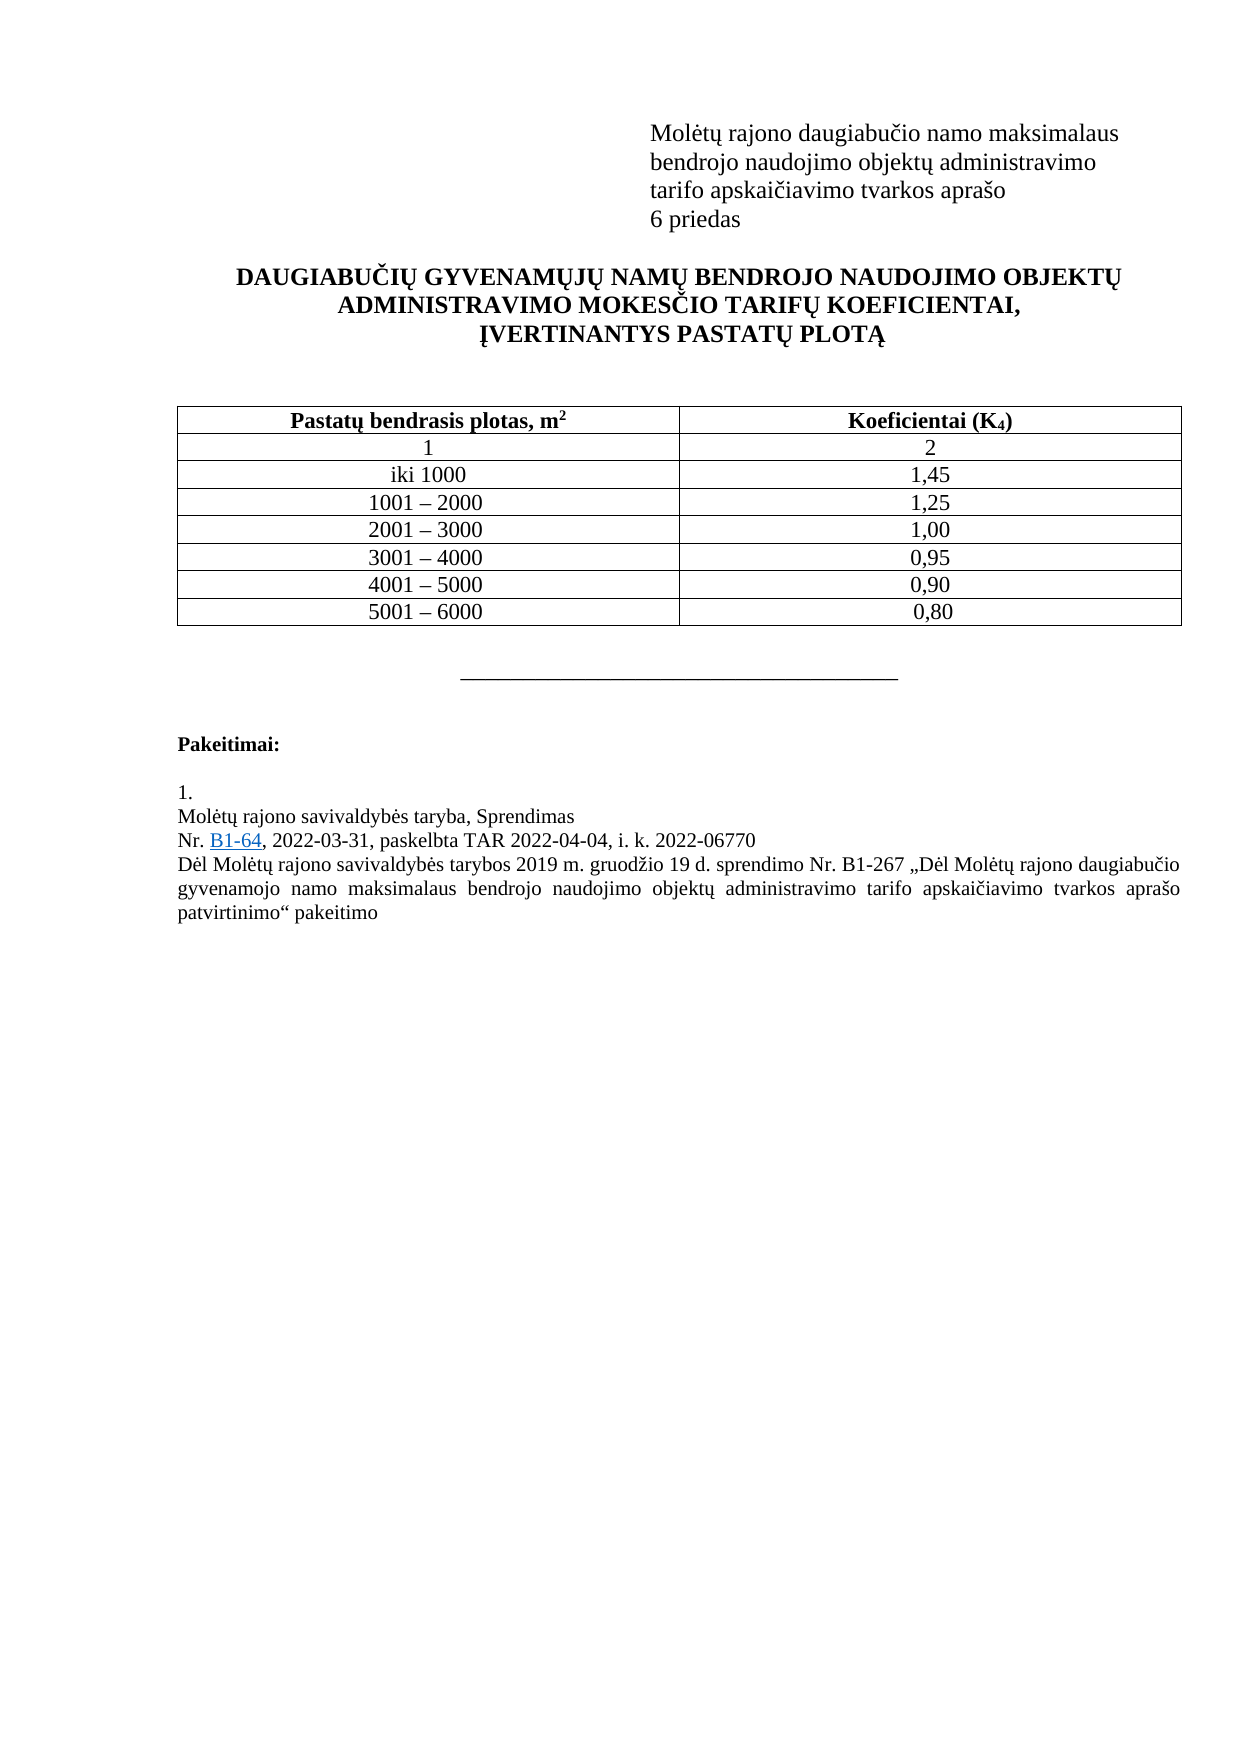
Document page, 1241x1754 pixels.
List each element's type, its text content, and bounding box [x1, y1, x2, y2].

table_cell 1 [178, 434, 679, 460]
table_cell 1,00 [680, 516, 1181, 543]
text ___________________________________ [177, 654, 1181, 683]
text Molėtų rajono savivaldybės taryba, Sprendimas [177, 804, 1181, 828]
text 1. [177, 779, 1181, 804]
table_cell 0,90 [680, 571, 1181, 597]
table_cell 0,80 [680, 599, 1181, 625]
table_cell 2 [680, 434, 1181, 460]
text Pakeitimai: [177, 731, 1181, 756]
table_cell 1001 – 2000 [178, 489, 679, 515]
text tarifo apskaičiavimo tvarkos aprašo [650, 176, 1181, 204]
table_cell 2001 – 3000 [178, 516, 679, 543]
text Dėl Molėtų rajono savivaldybės tarybos 2019 m. gruodžio 19 d. sprendimo Nr. B1-267 „Dėl Molėtų rajono daugiabučio gyvenamojo namo maksimalaus bendrojo naudojimo objektų administravimo tarifo apskaičiavimo tvarkos aprašo patvirtinimo“ pakeitimo [177, 852, 1181, 924]
text DAUGIABUČIŲ GYVENAMŲJŲ NAMŲ BENDROJO NAUDOJIMO OBJEKTŲ ADMINISTRAVIMO MOKESČIO TARIFŲ KOEFICIENTAI, [177, 262, 1181, 319]
table_cell 1,25 [680, 489, 1181, 515]
table_cell 1,45 [680, 461, 1181, 488]
table_header Pastatų bendrasis plotas, m2 [178, 407, 679, 433]
table_cell 0,95 [680, 544, 1181, 570]
text Molėtų rajono daugiabučio namo maksimalaus [650, 118, 1181, 147]
table_cell 4001 – 5000 [178, 571, 679, 597]
table_cell 3001 – 4000 [178, 544, 679, 570]
text ĮVERTINANTYS PASTATŲ PLOTĄ [177, 319, 1181, 348]
text Nr. B1-64, 2022-03-31, paskelbta TAR 2022-04-04, i. k. 2022-06770 [177, 828, 1181, 852]
text bendrojo naudojimo objektų administravimo [650, 147, 1181, 176]
table_cell 5001 – 6000 [178, 599, 679, 625]
table_header Koeficientai (K4) [680, 407, 1181, 433]
text 6 priedas [650, 204, 1181, 233]
table_cell iki 1000 [178, 461, 679, 488]
